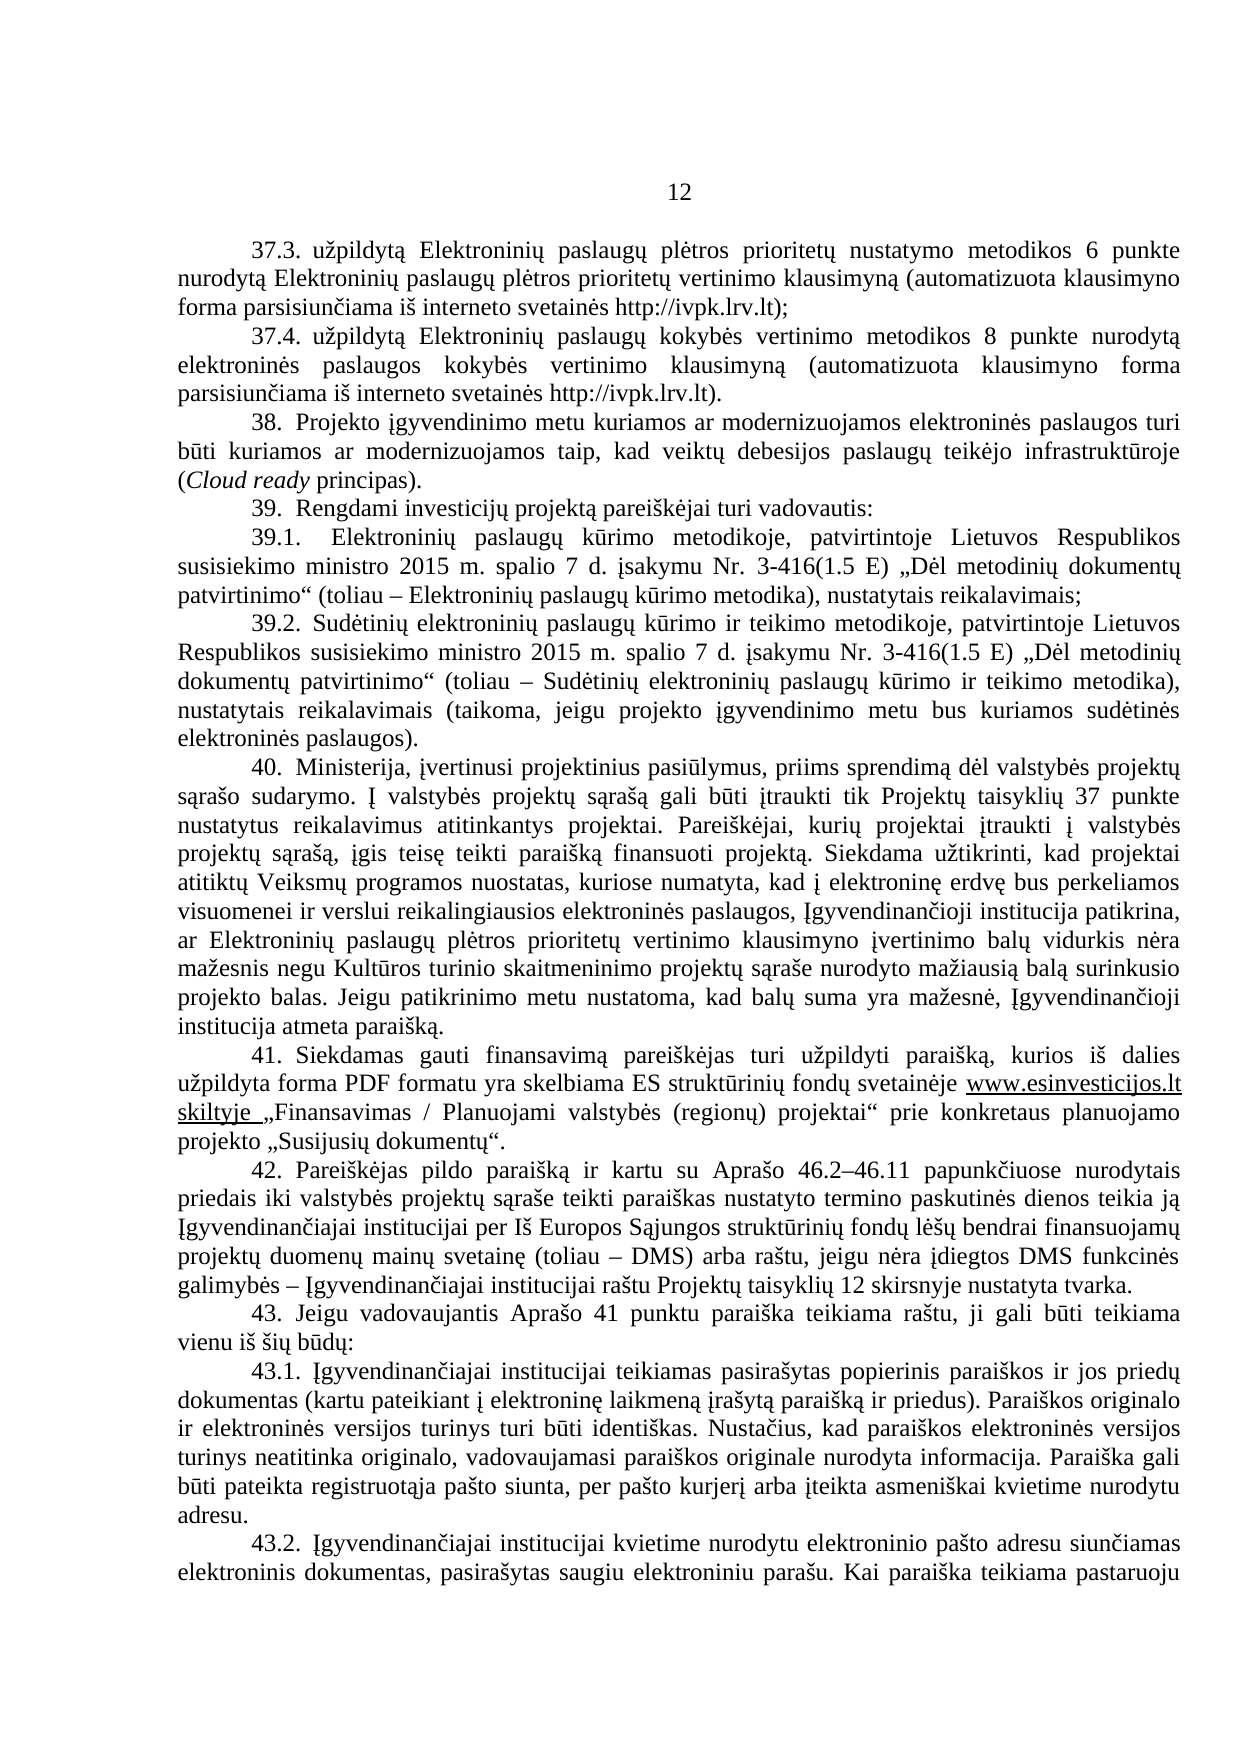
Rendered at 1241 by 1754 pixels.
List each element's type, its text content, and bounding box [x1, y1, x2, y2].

text 37.3. užpildytą Elektroninių paslaugų plėtros prioritetų nustatymo metodikos 6 punkte nurodytą Elektroninių paslaugų plėtros prioritetų vertinimo klausimyną (automatizuota klausimyno forma parsisiunčiama iš interneto svetainės http://ivpk.lrv.lt); [177, 235, 1181, 321]
text 39. Rengdami investicijų projektą pareiškėjai turi vadovautis: [177, 493, 1181, 522]
text 39.2. Sudėtinių elektroninių paslaugų kūrimo ir teikimo metodikoje, patvirtintoje Lietuvos Respublikos susisiekimo ministro 2015 m. spalio 7 d. įsakymu Nr. 3-416(1.5 E) „Dėl metodinių dokumentų patvirtinimo“ (toliau – Sudėtinių elektroninių paslaugų kūrimo ir teikimo metodika), nustatytais reikalavimais (taikoma, jeigu projekto įgyvendinimo metu bus kuriamos sudėtinės elektroninės paslaugos). [177, 608, 1181, 752]
text 41. Siekdamas gauti finansavimą pareiškėjas turi užpildyti paraišką, kurios iš dalies užpildyta forma PDF formatu yra skelbiama ES struktūrinių fondų svetainėje www.esinvesticijos.lt skiltyje „Finansavimas / Planuojami valstybės (regionų) projektai“ prie konkretaus planuojamo projekto „Susijusių dokumentų“. [177, 1040, 1181, 1155]
text 43. Jeigu vadovaujantis Aprašo 41 punktu paraiška teikiama raštu, ji gali būti teikiama vienu iš šių būdų: [177, 1298, 1181, 1356]
text 37.4. užpildytą Elektroninių paslaugų kokybės vertinimo metodikos 8 punkte nurodytą elektroninės paslaugos kokybės vertinimo klausimyną (automatizuota klausimyno forma parsisiunčiama iš interneto svetainės http://ivpk.lrv.lt). [177, 321, 1181, 407]
text 39.1. Elektroninių paslaugų kūrimo metodikoje, patvirtintoje Lietuvos Respublikos susisiekimo ministro 2015 m. spalio 7 d. įsakymu Nr. 3-416(1.5 E) „Dėl metodinių dokumentų patvirtinimo“ (toliau – Elektroninių paslaugų kūrimo metodika), nustatytais reikalavimais; [177, 522, 1181, 608]
text 42. Pareiškėjas pildo paraišką ir kartu su Aprašo 46.2–46.11 papunkčiuose nurodytais priedais iki valstybės projektų sąraše teikti paraiškas nustatyto termino paskutinės dienos teikia ją Įgyvendinančiajai institucijai per Iš Europos Sąjungos struktūrinių fondų lėšų bendrai finansuojamų projektų duomenų mainų svetainę (toliau – DMS) arba raštu, jeigu nėra įdiegtos DMS funkcinės galimybės – Įgyvendinančiajai institucijai raštu Projektų taisyklių 12 skirsnyje nustatyta tvarka. [177, 1155, 1181, 1298]
text 43.2. Įgyvendinančiajai institucijai kvietime nurodytu elektroninio pašto adresu siunčiamas elektroninis dokumentas, pasirašytas saugiu elektroniniu parašu. Kai paraiška teikiama pastaruoju [177, 1528, 1181, 1586]
text 43.1. Įgyvendinančiajai institucijai teikiamas pasirašytas popierinis paraiškos ir jos priedų dokumentas (kartu pateikiant į elektroninę laikmeną įrašytą paraišką ir priedus). Paraiškos originalo ir elektroninės versijos turinys turi būti identiškas. Nustačius, kad paraiškos elektroninės versijos turinys neatitinka originalo, vadovaujamasi paraiškos originale nurodyta informacija. Paraiška gali būti pateikta registruotąja pašto siunta, per pašto kurjerį arba įteikta asmeniškai kvietime nurodytu adresu. [177, 1356, 1181, 1528]
text 38. Projekto įgyvendinimo metu kuriamos ar modernizuojamos elektroninės paslaugos turi būti kuriamos ar modernizuojamos taip, kad veiktų debesijos paslaugų teikėjo infrastruktūroje (Cloud ready principas). [177, 407, 1181, 493]
text 40. Ministerija, įvertinusi projektinius pasiūlymus, priims sprendimą dėl valstybės projektų sąrašo sudarymo. Į valstybės projektų sąrašą gali būti įtraukti tik Projektų taisyklių 37 punkte nustatytus reikalavimus atitinkantys projektai. Pareiškėjai, kurių projektai įtraukti į valstybės projektų sąrašą, įgis teisę teikti paraišką finansuoti projektą. Siekdama užtikrinti, kad projektai atitiktų Veiksmų programos nuostatas, kuriose numatyta, kad į elektroninę erdvę bus perkeliamos visuomenei ir verslui reikalingiausios elektroninės paslaugos, Įgyvendinančioji institucija patikrina, ar Elektroninių paslaugų plėtros prioritetų vertinimo klausimyno įvertinimo balų vidurkis nėra mažesnis negu Kultūros turinio skaitmeninimo projektų sąraše nurodyto mažiausią balą surinkusio projekto balas. Jeigu patikrinimo metu nustatoma, kad balų suma yra mažesnė, Įgyvendinančioji institucija atmeta paraišką. [177, 752, 1181, 1040]
